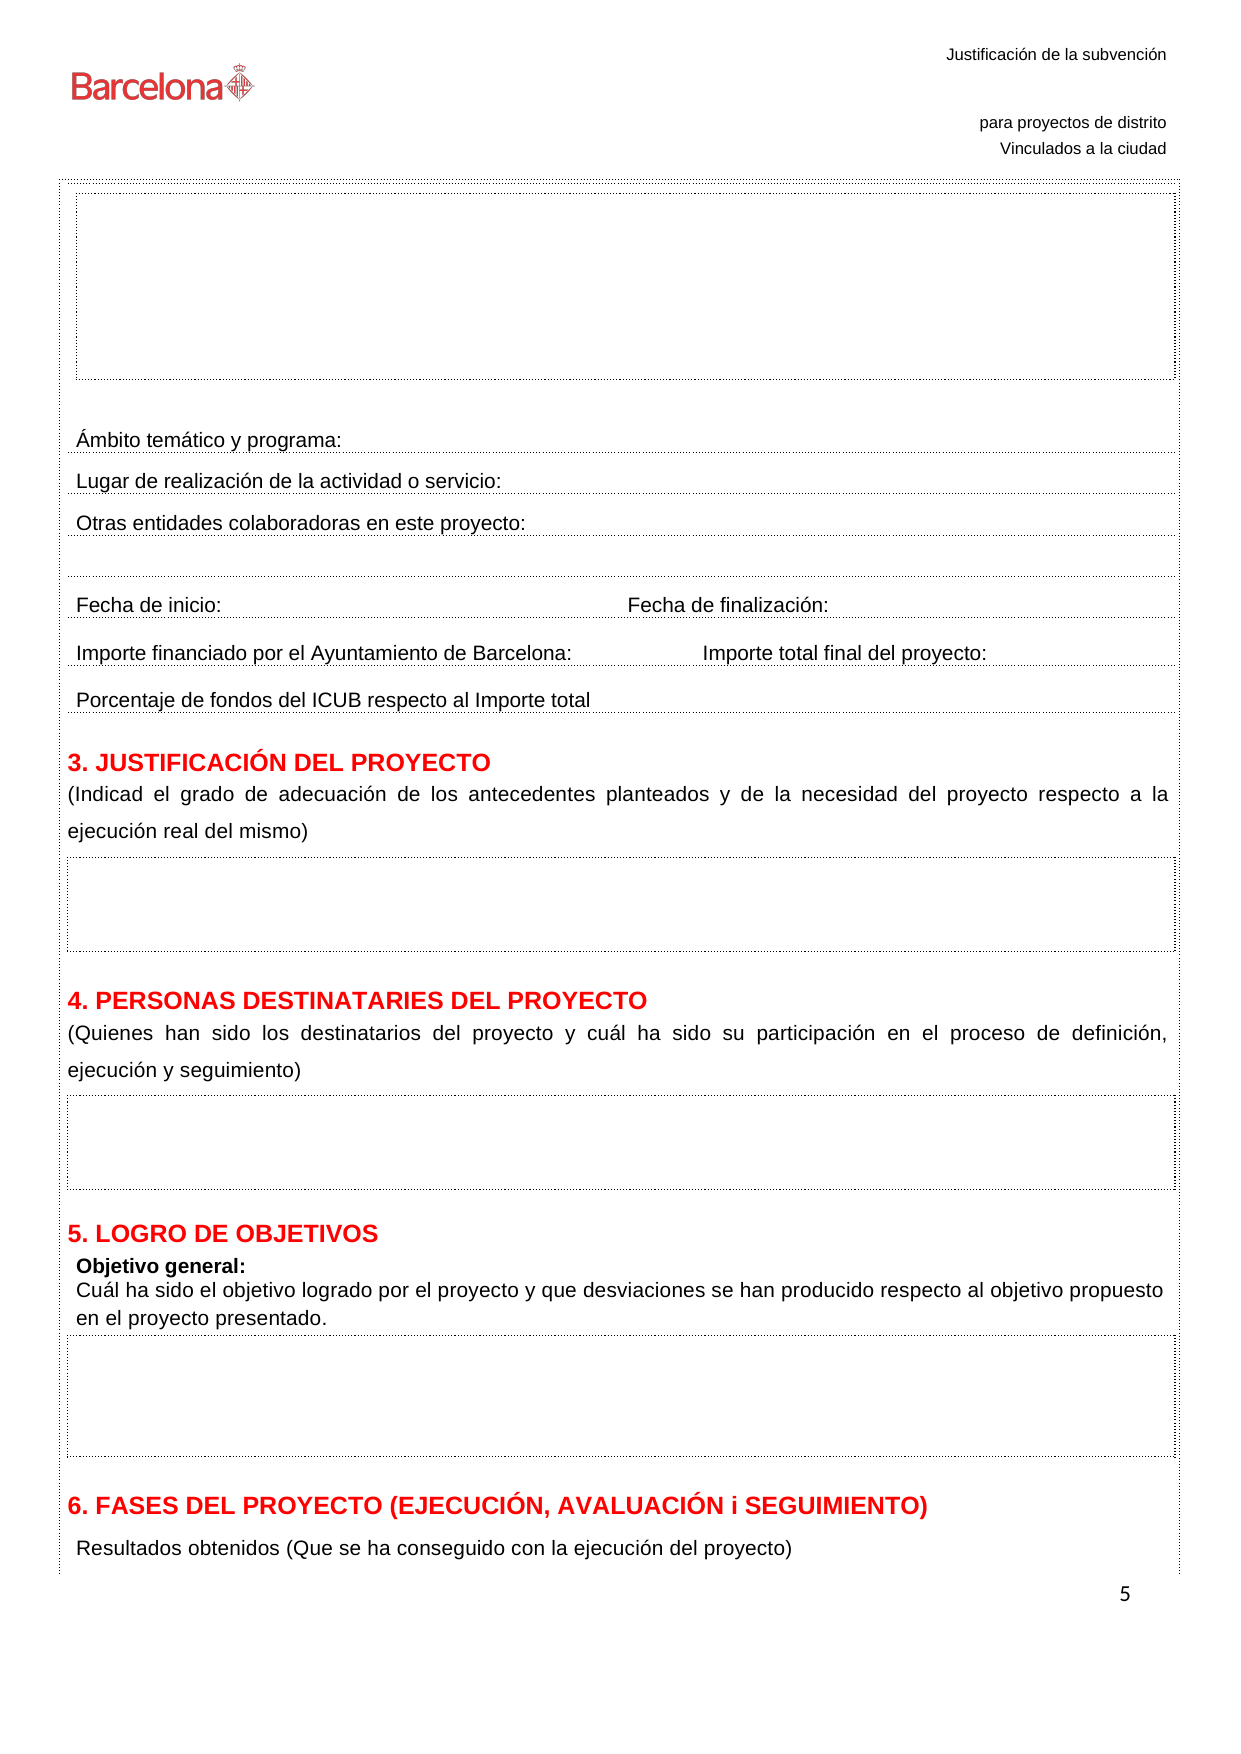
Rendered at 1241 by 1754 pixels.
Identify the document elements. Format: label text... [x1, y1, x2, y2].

table_header Objetivo general: Cuál ha sido el objetivo logrado por el proyecto y que desviaciones se han producido respecto al objetivo propuesto en el proyecto presentado. [68, 1254, 1175, 1335]
table_cell Otras entidades colaboradoras en este proyecto: [68, 493, 1175, 534]
table_cell [68, 1335, 1175, 1456]
table_cell Lugar de realización de la actividad o servicio: [68, 452, 1175, 493]
table_header Resultados obtenidos (Que se ha conseguido con la ejecución del proyecto) [68, 1526, 1175, 1575]
table_cell [68, 617, 1175, 623]
table_cell Importe total final del proyecto: [703, 624, 1175, 665]
table_cell Porcentaje de fondos del ICUB respecto al Importe total [68, 665, 1175, 712]
table_header [68, 1095, 1175, 1189]
table_cell Fecha de inicio: [68, 576, 627, 617]
table_header [76, 193, 1175, 379]
table_cell 3. JUSTIFICACIÓN DEL PROYECTO (Indicad el grado de adecuación de los antecedentes planteados y de la necesidad del proyecto respecto a la ejecución real del mismo) 4. PERSONAS DESTINATARIES DEL PROYECTO (Quienes han sido los destinatarios del proyecto y cuál ha sido su participación en el proceso de definición, ejecución y seguimiento) 5. LOGRO DE OBJETIVOS 6. FASES DEL PROYECTO (EJECUCIÓN, AVALUACIÓN i SEGUIMIENTO) [59, 179, 1179, 1575]
table_cell [68, 535, 1175, 576]
table_cell Importe financiado por el Ayuntamiento de Barcelona: [68, 624, 702, 665]
table_header [68, 857, 1175, 951]
table_cell Ámbito temático y programa: [68, 183, 1175, 452]
table_cell Fecha de finalización: [628, 576, 1175, 617]
table_cell [68, 1456, 1175, 1462]
